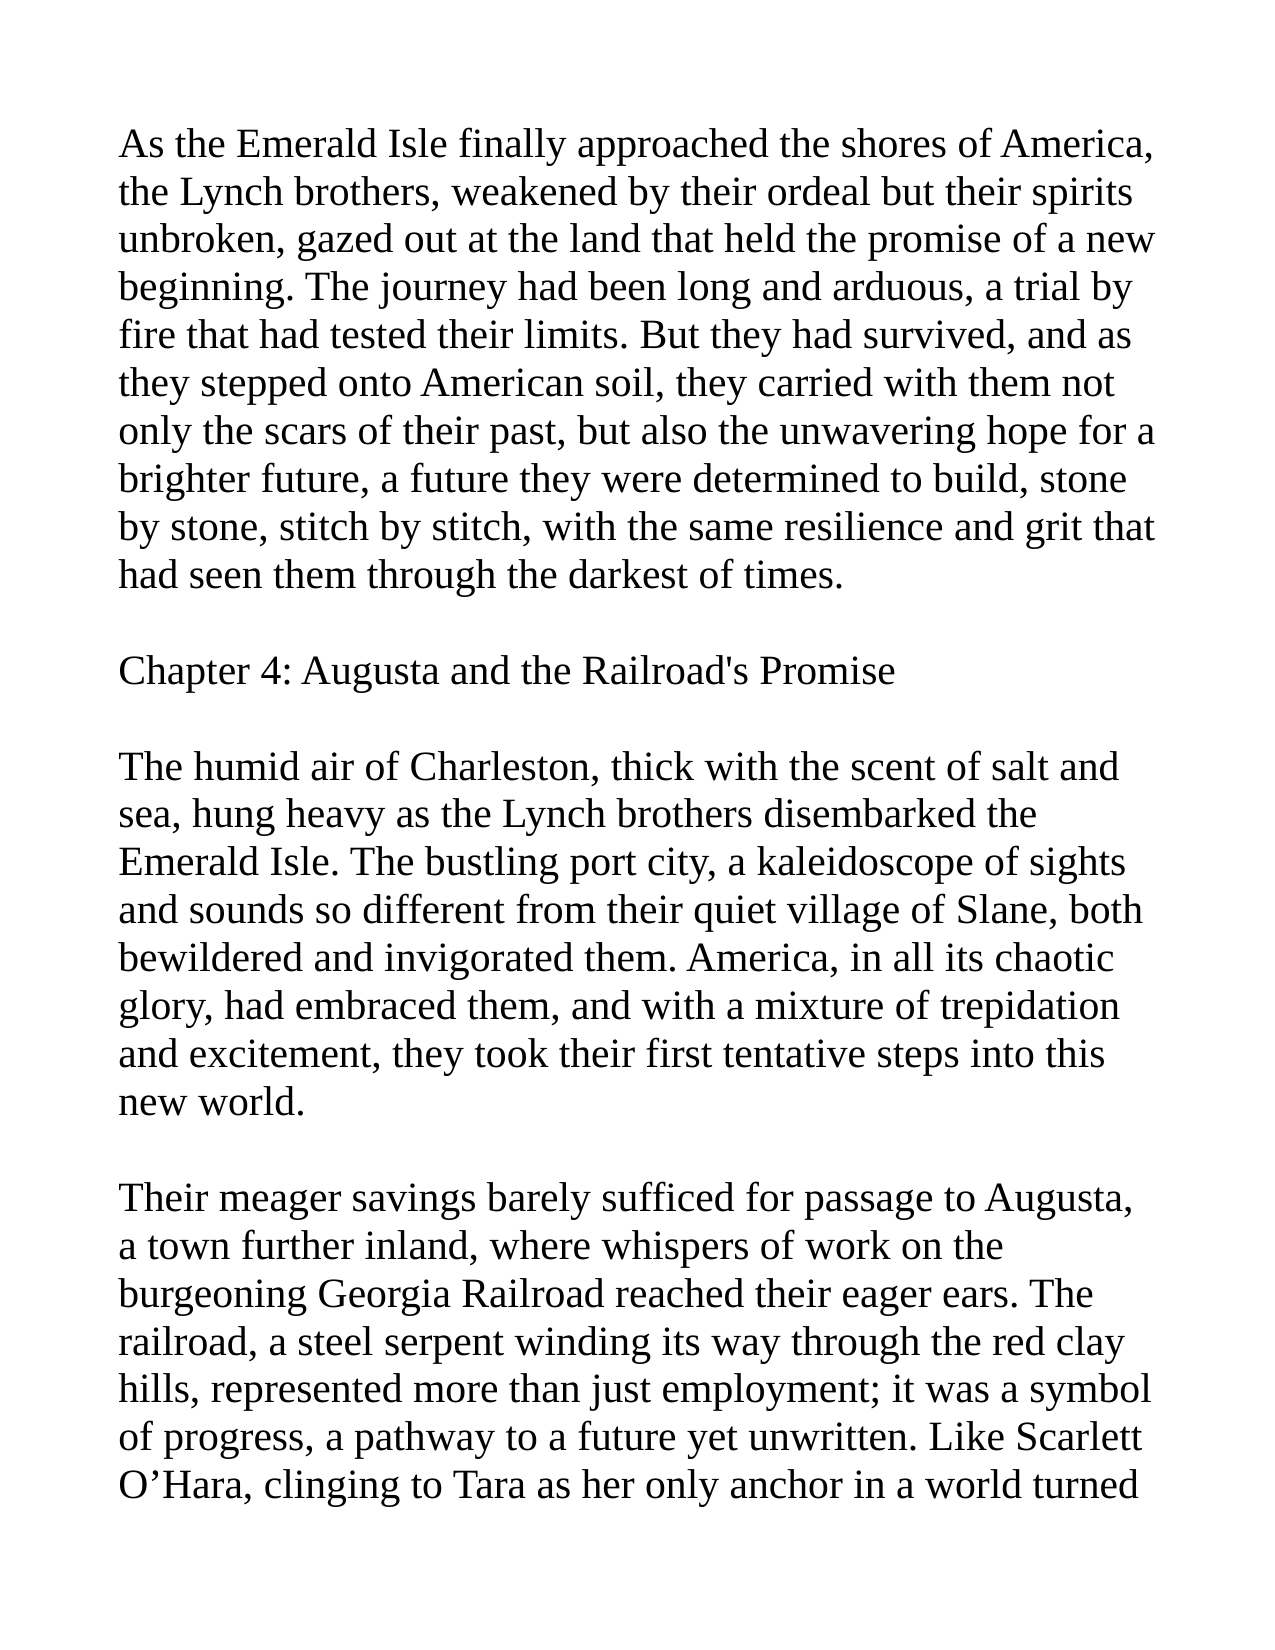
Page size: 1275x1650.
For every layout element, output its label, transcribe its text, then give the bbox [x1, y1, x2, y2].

text As the Emerald Isle finally approached the shores of America, the Lynch brothers, weakened by their ordeal but their spirits unbroken, gazed out at the land that held the promise of a new beginning. The journey had been long and arduous, a trial by fire that had tested their limits. But they had survived, and as they stepped onto American soil, they carried with them not only the scars of their past, but also the unwavering hope for a brighter future, a future they were determined to build, stone by stone, stitch by stitch, with the same resilience and grit that had seen them through the darkest of times. [118, 118, 1157, 597]
text Chapter 4: Augusta and the Railroad's Promise [118, 645, 1157, 693]
text Their meager savings barely sufficed for passage to Augusta, a town further inland, where whispers of work on the burgeoning Georgia Railroad reached their eager ears. The railroad, a steel serpent winding its way through the red clay hills, represented more than just employment; it was a symbol of progress, a pathway to a future yet unwritten. Like Scarlett O’Hara, clinging to Tara as her only anchor in a world turned [118, 1172, 1157, 1508]
text The humid air of Charleston, thick with the scent of salt and sea, hung heavy as the Lynch brothers disembarked the Emerald Isle. The bustling port city, a kaleidoscope of sights and sounds so different from their quiet village of Slane, both bewildered and invigorated them. America, in all its chaotic glory, had embraced them, and with a mixture of trepidation and excitement, they took their first tentative steps into this new world. [118, 741, 1157, 1124]
